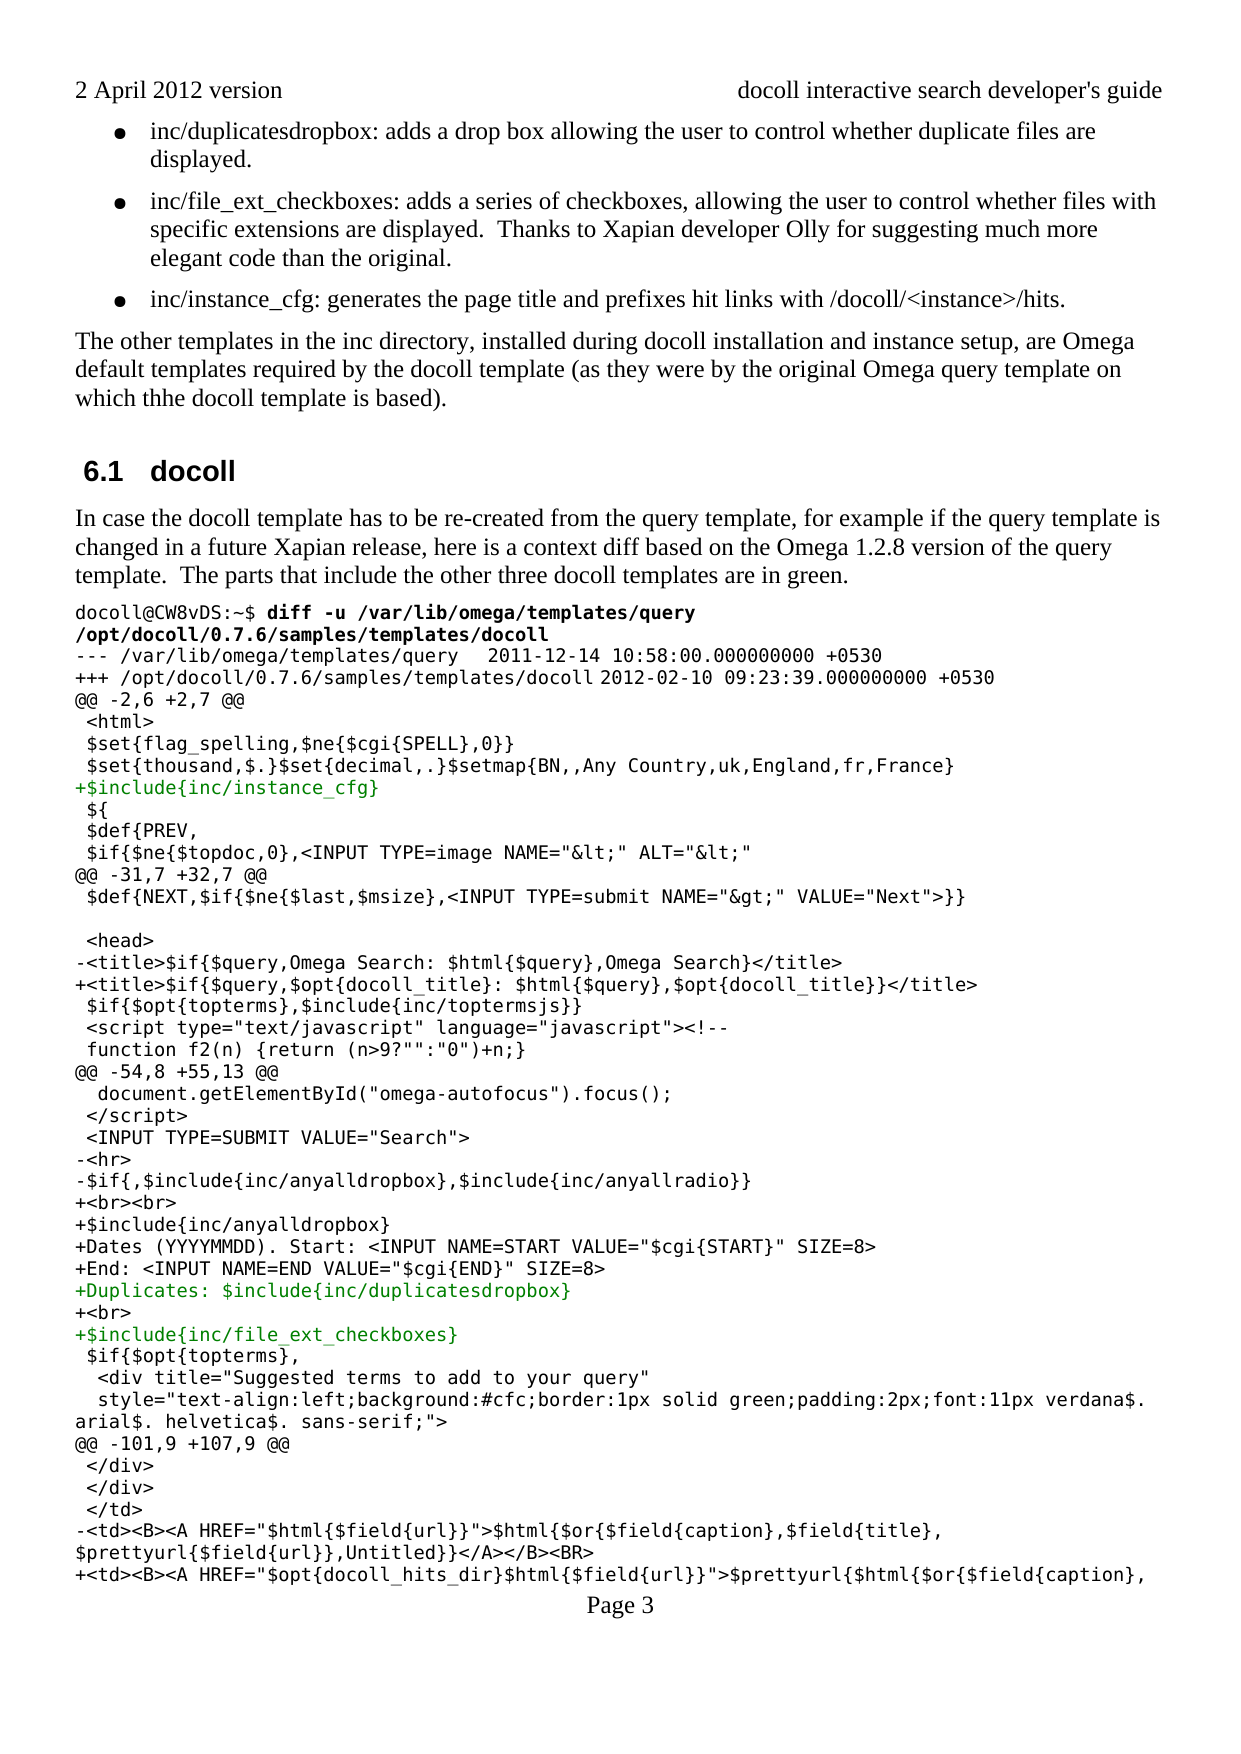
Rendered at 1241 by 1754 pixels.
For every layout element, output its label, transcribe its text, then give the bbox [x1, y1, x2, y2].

text @@ -54,8 +55,13 @@ [75, 1061, 1165, 1083]
text </script> [75, 1105, 1165, 1127]
text <INPUT TYPE=SUBMIT VALUE="Search"> [75, 1127, 1165, 1149]
text $if{$opt{topterms},$include{inc/toptermsjs}} [75, 996, 1165, 1017]
text +++ /opt/docoll/0.7.6/samples/templates/docoll 2012-02-10 09:23:39.000000000 +0530 [75, 667, 1165, 689]
text $set{flag_spelling,$ne{$cgi{SPELL},0}} [75, 733, 1165, 755]
text <head> [75, 930, 1165, 952]
text +End: <INPUT NAME=END VALUE="$cgi{END}" SIZE=8> [75, 1258, 1165, 1280]
text @@ -2,6 +2,7 @@ [75, 689, 1165, 711]
text -$if{,$include{inc/anyalldropbox},$include{inc/anyallradio}} [75, 1171, 1165, 1192]
text --- /var/lib/omega/templates/query 2011-12-14 10:58:00.000000000 +0530 [75, 646, 1165, 667]
text @@ -101,9 +107,9 @@ [75, 1433, 1165, 1455]
text $set{thousand,$.}$set{decimal,.}$setmap{BN,,Any Country,uk,England,fr,France} [75, 755, 1165, 777]
text +<title>$if{$query,$opt{docoll_title}: $html{$query},$opt{docoll_title}}</title> [75, 974, 1165, 996]
text -<td><B><A HREF="$html{$field{url}}">$html{$or{$field{caption},$field{title},$prettyurl{$field{url}},Untitled}}</A></B><BR> [75, 1521, 1165, 1564]
text +$include{inc/file_ext_checkboxes} [75, 1324, 1165, 1346]
text <html> [75, 711, 1165, 733]
text -<hr> [75, 1149, 1165, 1171]
text $def{NEXT,$if{$ne{$last,$msize},<INPUT TYPE=submit NAME="&gt;" VALUE="Next">}} [75, 886, 1165, 908]
text +Dates (YYYYMMDD). Start: <INPUT NAME=START VALUE="$cgi{START}" SIZE=8> [75, 1236, 1165, 1258]
subtitle docoll [75, 454, 1165, 488]
text docoll@CW8vDS:~$ diff -u /var/lib/omega/templates/query /opt/docoll/0.7.6/samples/templates/docoll [75, 602, 1165, 646]
text +$include{inc/instance_cfg} [75, 777, 1165, 799]
text $if{$opt{topterms}, [75, 1346, 1165, 1367]
text ${ [75, 799, 1165, 821]
text <div title="Suggested terms to add to your query" [75, 1367, 1165, 1389]
text +<br><br> [75, 1192, 1165, 1214]
text $def{PREV, [75, 821, 1165, 842]
text +$include{inc/anyalldropbox} [75, 1214, 1165, 1236]
text +<td><B><A HREF="$opt{docoll_hits_dir}$html{$field{url}}">$prettyurl{$html{$or{$field{caption}, [75, 1564, 1165, 1586]
list inc/instance_cfg: generates the page title and prefixes hit links with /docoll/<instance>/hits. [112, 284, 1165, 313]
text $if{$ne{$topdoc,0},<INPUT TYPE=image NAME="&lt;" ALT="&lt;" [75, 842, 1165, 864]
text document.getElementById("omega-autofocus").focus(); [75, 1083, 1165, 1105]
text @@ -31,7 +32,7 @@ [75, 864, 1165, 886]
list inc/duplicatesdropbox: adds a drop box allowing the user to control whether duplicate files are displayed. [112, 116, 1165, 173]
text +<br> [75, 1302, 1165, 1324]
text function f2(n) {return (n>9?"":"0")+n;} [75, 1039, 1165, 1061]
text </div> [75, 1455, 1165, 1477]
text </td> [75, 1499, 1165, 1521]
text The other templates in the inc directory, installed during docoll installation and instance setup, are Omega default templates required by the docoll template (as they were by the original Omega query template on which thhe docoll template is based). [75, 326, 1165, 412]
text <script type="text/javascript" language="javascript"><!-- [75, 1017, 1165, 1039]
text </div> [75, 1477, 1165, 1499]
text -<title>$if{$query,Omega Search: $html{$query},Omega Search}</title> [75, 952, 1165, 974]
text style="text-align:left;background:#cfc;border:1px solid green;padding:2px;font:11px verdana$. arial$. helvetica$. sans-serif;"> [75, 1389, 1165, 1433]
text In case the docoll template has to be re-created from the query template, for example if the query template is changed in a future Xapian release, here is a context diff based on the Omega 1.2.8 version of the query template. The parts that include the other three docoll templates are in green. [75, 503, 1165, 589]
text +Duplicates: $include{inc/duplicatesdropbox} [75, 1280, 1165, 1302]
list inc/file_ext_checkboxes: adds a series of checkboxes, allowing the user to control whether files with specific extensions are displayed. Thanks to Xapian developer Olly for suggesting much more elegant code than the original. [112, 186, 1165, 272]
